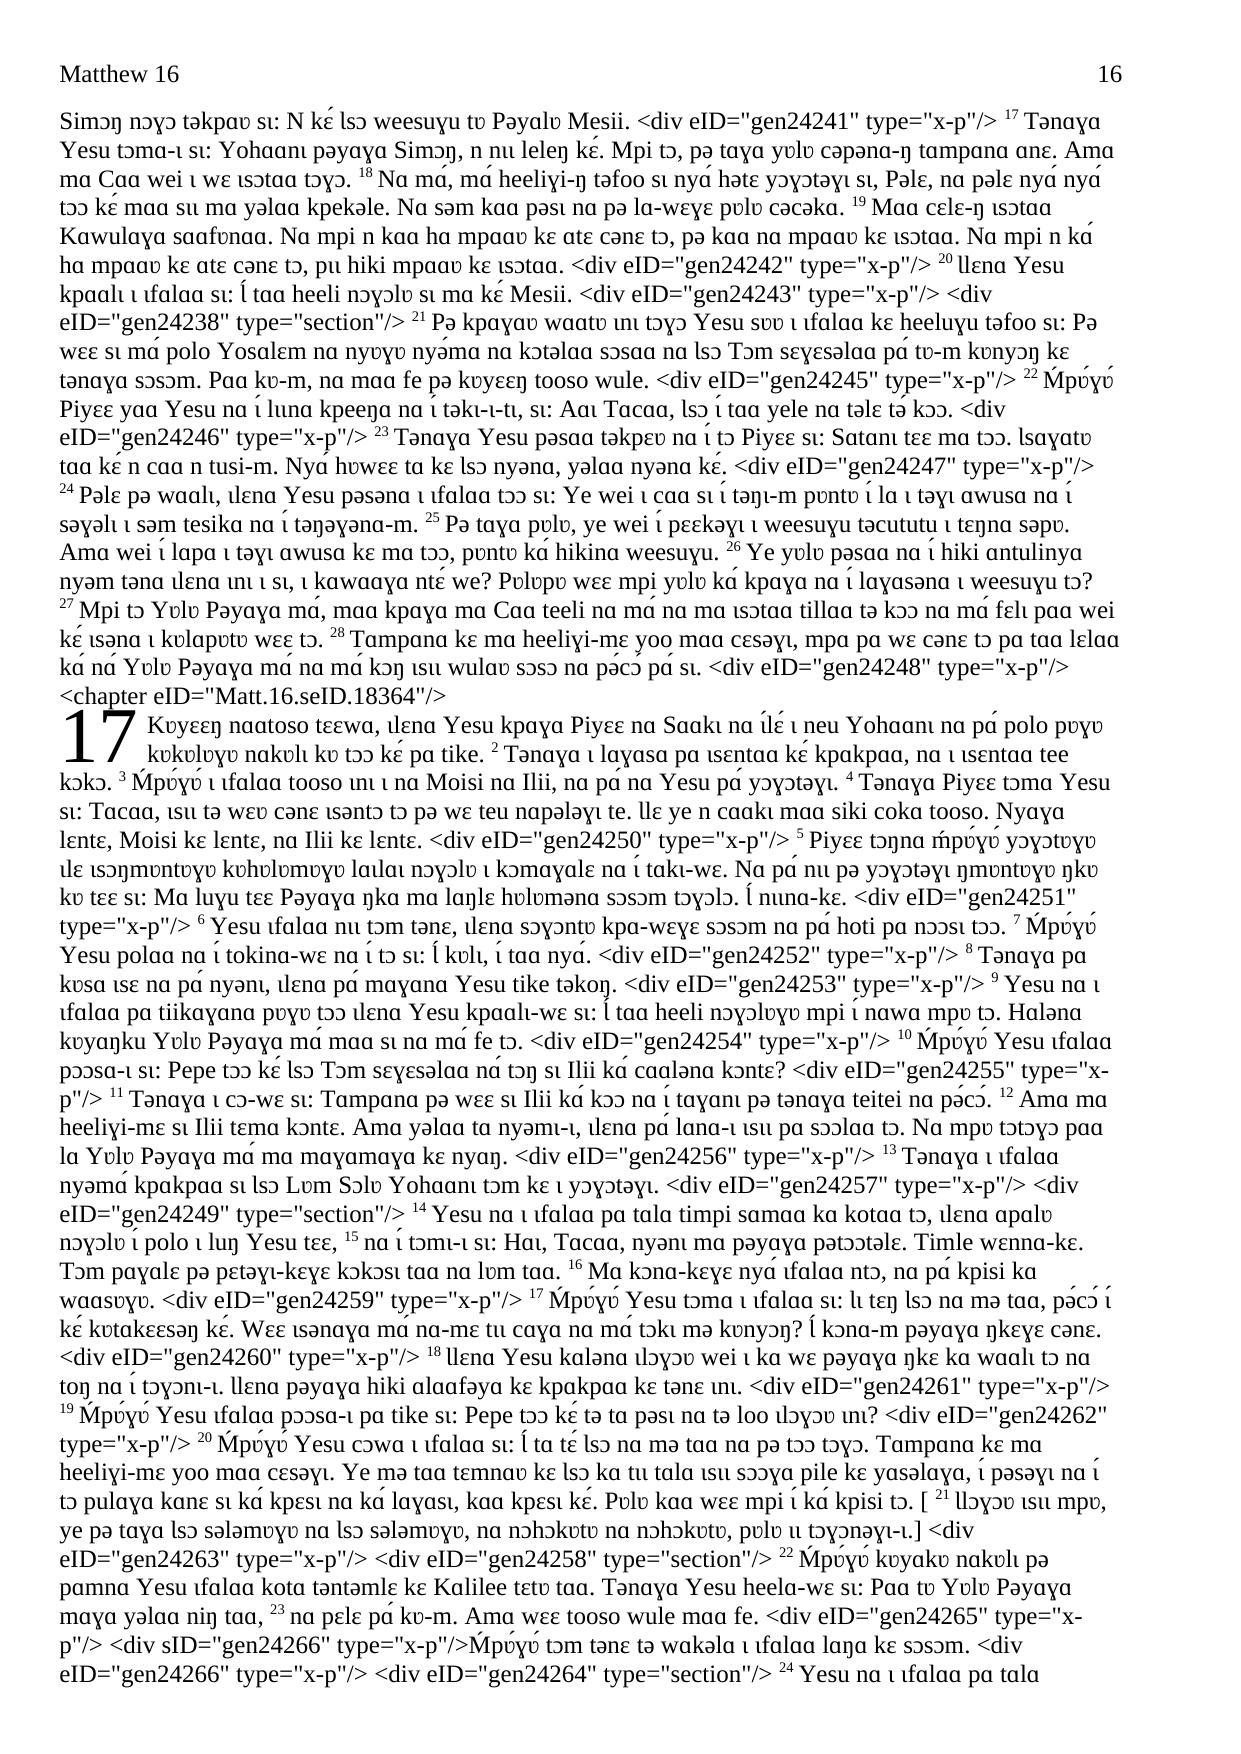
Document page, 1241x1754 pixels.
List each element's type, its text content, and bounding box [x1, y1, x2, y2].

text 16Ḿpʋ́ɣʋ́ Fɑlisɑnɑɑ nɑ Sɑtusee nyǝ́mɑ pɑ kɔmɑ Yesu kiŋ nɑ pɑ́ tɔmɩ-ɩ sɩ: Lɑ piti tǝmlɛ nɑtǝlɩ nɑ pǝ́ hʋ́lɩ́ sɩ nyɑ́ toŋ lɩɩnɑ Ɩsɔ kiŋ. Pɑ kuukɑɣɑ Yesu nɔɣɔ kɛ kʋkuu kɛ́. 2 Tǝnɑɣɑ Yesu cɔ-wɛ sɩ: Ilim ɩ́ kɔmɑ tʋɣʋ nɑ ɩsɔtʋlʋŋɑsɩ sɛɛwɑ, ɩ́ tɔŋ sɩ: Cele ɩsɔtɑɑ kɑ́ cɛ tǝnɑŋŋ. 3 Nɑ ye tɑnɑŋ tǝhulu kɛ́ pǝ sɛɛwɑ nɑ pǝ́ wɛ tǝsutii, ɩ tɔŋ sɩ: Tɛʋ kɑ́ kɔɔ sɑŋɑ. Mpi tɔ, ɩsɔtɔnʋɣʋ sɛɛwɑ nɑ pǝ́ wɛ sǝkpɛtʋɣʋ. Pǝ lɑpɑ ɩsǝnɑ nɑ ɩ́ nyǝŋ mpi mpi pǝ lɑkɩ ɩsɔtɔnʋɣʋ tɑɑ tɔ, nɑ ɩɩ nyǝŋ mpi pǝ lɑkɩ kʋyɛɛŋ ɩnɛ ɩ tɑɑ tɔ. 4 Kʋfɑlɑŋ yǝlɑɑ ɑsɑɣɑɑ mpɑ pɑɑ tɛŋ Ɩsɔ nɑ pɑ tɑɑ tɔ pɑ pɛɛkǝɣɩ sɩ pɑ́ lɑ-wɛɣɛ piti tǝmlɛ. Amɑ pɑ kɑɑ nɑ piti tǝmlɛ nɑtǝlɩ se. Ye pǝ tɑɣɑ Yonɑɑsɩ nyǝntɛ. <div eID="gen24231" type="x-p"/> <div sID="gen24232" type="x-p"/>Ɩ yɔɣɔtɑ mpʋ, ɩlɛnɑ ɩ́ yele-wɛ nɑ ɩ́ tɛɛ. <div eID="gen24232" type="x-p"/> <div eID="gen24230" type="section"/> 5 Yesu ɩfɑlɑɑ kɔmɑ nɑ pɑ́ tɛsɩ lʋm kʋteŋ lɛŋkʋ tɔɔ, ɩlɛnɑ pɑ́ sɔɔ potopotonɑɑ kpɑɣɑʋ. 6 Ḿpʋ́ɣʋ́ Yesu tɔmɑ-wɛ sɩ: Ɩ́ lɑ lɑɑkɑlɩ nɑ Fɑlisɑnɑɑ nɑ Sɑtusee nyǝ́mɑ pɑ kʋkʋsʋm. <div eID="gen24234" type="x-p"/> 7 Ɩlɛnɑ Yesu ɩfɑlɑɑ sʋʋ tǝmɑɣɑ tɔm sɩ: Tǝ tɑ kpɑɣɑ potopotonɑɑ tɔɣɔ ɩ yɔɣɔtǝɣɩ mpʋ. <div eID="gen24235" type="x-p"/> 8 Yesu nɩɩ nti pɑ tɔŋnɑ yɔɣɔtʋɣʋ kɛ mpʋ tɔ, ɩlɛnɑ ɩ́ pɔɔsɩ-wɛ sɩ: Pepe tɔɔ kɛ́ ɩ́ tɔŋ sɩ ɩ́ fɛɩnɑ potopotonɑɑ tɔ pǝ tɔɔ? Amɑ ɩ́ tɑ tɛ Ɩsɔ nɑ mǝ tɑɑ nɑ pǝ tɔɔ yoo. 9 Hɑlǝnɑ sɑŋɑ ɩ́ tɑ́ cɛkǝnɑ kɛlɛ? Ɩ́ tɑ́ tɔɔsɩ potopotonɑɑ kɑkpɑsɩ wei mɑ fɑɣɑɑ nɑ ɑpɑlʋnyɔɔŋ iyisi kɑkpɑsɩ tɔɣɔ tɔ ɩ tɔɔ? Nɑ tɔkʋŋ ɩsǝnɑ pǝ kpisɑɑ nɑ ɩ́ kpɑɣɑ tɔ, ɩ́ sɔɔ ɩ́lɛ́ ɩ nyʋɣʋ nɑ? 10 Nɑ ɩ́ tɑ tɔɔsɩ tɔtɔɣɔ potopotonɑɑ nɑɑtosompɔɣɔlɑɣɑ wei mɑ fɑɣɑɑ nɑ ɑpɑlʋnyɔɔŋ iyisi liɣiti tɔɣɔ tɔ ɩ́lɛ́ ɩ tɔɔ? Nɑ tɔkʋŋ ɩsǝnɑ pǝ kpisɑɑ nɑ ɩ́ kpɑɣɑ tɔ, ɩ́ sɔɔ ɩ́lɛ́ ɩ nyʋɣʋ nɑ? 11 Ɩsǝnɑɣɑ pǝ lɑpɑ nɑ ɩ́ tɑ cɛkǝnɑ sɩ pǝ tɑɣɑ potopotonɑɑ tɔm kɛ mɑ yɔɣɔtǝɣɩ? Ɩ́ tɑɑ yele nɑ Fɑlisɑnɑɑ nɑ Sɑtusee nyǝ́mɑ kʋkʋsʋm sʋʋ-mɛ. <div eID="gen24236" type="x-p"/> 12 Wɑɑtʋ ɩnǝɣɩ Yesu ɩfɑlɑɑ cɛkǝnɑɑ sɩ pǝ tɑɣɑ kʋkʋsʋm mɑɣɑmɑɣɑ tɔm kɛ Yesu yɔɣɔtɑɣɑ. Amɑ Fɑlisɑnɑɑ nɑ Sɑtusee nyǝ́mɑ pɑ kʋsɛɣɛsǝtʋ kɛ ɩ tɔŋ. <div eID="gen24237" type="x-p"/> <div eID="gen24233" type="section"/> 13 Ḿpʋ́ɣʋ́ Yesu polɑ Sesɑlee Filipʋ tɛtʋ tɑɑ kɛ́ tiili. Ɩlɛnɑ ɩ́ pɔɔsɩ ɩ ɩfɑlɑɑ sɩ: Yǝlɑɑ tɔŋ sɩ Yʋlʋ Pǝyɑɣɑ mɑ́ mɑ kɛ́ ɑwe? <div eID="gen24239" type="x-p"/> 14 Ḿpʋ́ɣʋ́ pɛlɛ sɩ: Pɑ tɔŋ sɩ n kɛ́ Lʋm Sɔlʋ Yohɑɑnɩ. Lɛlɑɑ sɩ Ilii kɛ́, nɑ lɛlɑɑ sɩ n kɛ́ Selemii yɑɑ Ɩsɔ kʋyɔɣɔtʋtʋ tɛlǝsǝlɑɑ tɑɑ nɔɣɔlʋ. 15 Tǝnɑɣɑ Yesu pɔɔsɑ-wɛ sɩ: Nɑ mɛ se, mǝ hʋʋkɩ sɩ mɑ kɛ́ ɑwe? <div eID="gen24240" type="x-p"/> 16 Ḿpʋ́ɣʋ́ Simɔŋ nɔɣɔ tǝkpɑʋ sɩ: N kɛ́ Ɩsɔ weesuɣu tʋ Pǝyɑlʋ Mesii. <div eID="gen24241" type="x-p"/> 17 Tǝnɑɣɑ Yesu tɔmɑ-ɩ sɩ: Yohɑɑnɩ pǝyɑɣɑ Simɔŋ, n nɩɩ leleŋ kɛ́. Mpi tɔ, pǝ tɑɣɑ yʋlʋ cǝpǝnɑ-ŋ tɑmpɑnɑ ɑnɛ. Amɑ mɑ Cɑɑ wei ɩ wɛ ɩsɔtɑɑ tɔɣɔ. 18 Nɑ mɑ́, mɑ́ heeliɣi-ŋ tǝfoo sɩ nyɑ́ hǝtɛ yɔɣɔtǝɣɩ sɩ, Pǝlɛ, nɑ pǝlɛ nyɑ́ nyɑ́ tɔɔ kɛ́ mɑɑ sɩɩ mɑ yǝlɑɑ kpekǝle. Nɑ sǝm kɑɑ pǝsɩ nɑ pǝ lɑ-wɛɣɛ pʋlʋ cǝcǝkɑ. 19 Mɑɑ cɛlɛ-ŋ ɩsɔtɑɑ Kɑwulɑɣɑ sɑɑfʋnɑɑ. Nɑ mpi n kɑɑ hɑ mpɑɑʋ kɛ ɑtɛ cǝnɛ tɔ, pǝ kɑɑ nɑ mpɑɑʋ kɛ ɩsɔtɑɑ. Nɑ mpi n kɑ́ hɑ mpɑɑʋ kɛ ɑtɛ cǝnɛ tɔ, pɩɩ hiki mpɑɑʋ kɛ ɩsɔtɑɑ. <div eID="gen24242" type="x-p"/> 20 Ɩlɛnɑ Yesu kpɑɑlɩ ɩ ɩfɑlɑɑ sɩ: Ɩ́ tɑɑ heeli nɔɣɔlʋ sɩ mɑ kɛ́ Mesii. <div eID="gen24243" type="x-p"/> <div eID="gen24238" type="section"/> 21 Pǝ kpɑɣɑʋ wɑɑtʋ ɩnɩ tɔɣɔ Yesu sʋʋ ɩ ɩfɑlɑɑ kɛ heeluɣu tǝfoo sɩ: Pǝ wɛɛ sɩ mɑ́ polo Yosɑlɛm nɑ nyʋɣʋ nyǝ́mɑ nɑ kɔtǝlɑɑ sɔsɑɑ nɑ Ɩsɔ Tɔm sɛɣɛsǝlɑɑ pɑ́ tʋ-m kʋnyɔŋ kɛ tǝnɑɣɑ sɔsɔm. Pɑɑ kʋ-m, nɑ mɑɑ fe pǝ kʋyɛɛŋ tooso wule. <div eID="gen24245" type="x-p"/> 22 Ḿpʋ́ɣʋ́ Piyɛɛ yɑɑ Yesu nɑ ɩ́ lɩɩnɑ kpeeŋɑ nɑ ɩ́ tǝkɩ-ɩ-tɩ, sɩ: Aɑɩ Tɑcɑɑ, Ɩsɔ ɩ́ tɑɑ yele nɑ tǝlɛ tǝ́ kɔɔ. <div eID="gen24246" type="x-p"/> 23 Tǝnɑɣɑ Yesu pǝsɑɑ tǝkpɛʋ nɑ ɩ́ tɔ Piyɛɛ sɩ: Sɑtɑnɩ tɛɛ mɑ tɔɔ. Ɩsɑɣɑtʋ tɑɑ kɛ́ n cɑɑ n tusi-m. Nyɑ́ hʋwɛɛ tɑ kɛ Ɩsɔ nyǝnɑ, yǝlɑɑ nyǝnɑ kɛ́. <div eID="gen24247" type="x-p"/> 24 Pǝlɛ pǝ wɑɑlɩ, ɩlɛnɑ Yesu pǝsǝnɑ ɩ ɩfɑlɑɑ tɔɔ sɩ: Ye wei ɩ cɑɑ sɩ ɩ́ tǝŋɩ-m pʋntʋ ɩ́ lɑ ɩ tǝɣɩ ɑwusɑ nɑ ɩ́ sǝɣǝlɩ ɩ sǝm tesikɑ nɑ ɩ́ tǝŋǝɣǝnɑ-m. 25 Pǝ tɑɣɑ pʋlʋ, ye wei ɩ́ pɛɛkǝɣɩ ɩ weesuɣu tǝcututu ɩ tɛŋnɑ sǝpʋ. Amɑ wei ɩ́ lɑpɑ ɩ tǝɣɩ ɑwusɑ kɛ mɑ tɔɔ, pʋntʋ kɑ́ hikinɑ weesuɣu. 26 Ye yʋlʋ pǝsɑɑ nɑ ɩ́ hiki ɑntulinyɑ nyǝm tǝnɑ ɩlɛnɑ ɩnɩ ɩ sɩ, ɩ kɑwɑɑɣɑ ntɛ́ we? Pʋlʋpʋ wɛɛ mpi yʋlʋ kɑ́ kpɑɣɑ nɑ ɩ́ lɑɣɑsǝnɑ ɩ weesuɣu tɔ? 27 Mpi tɔ Yʋlʋ Pǝyɑɣɑ mɑ́, mɑɑ kpɑɣɑ mɑ Cɑɑ teeli nɑ mɑ́ nɑ mɑ ɩsɔtɑɑ tillɑɑ tǝ kɔɔ nɑ mɑ́ fɛlɩ pɑɑ wei kɛ́ ɩsǝnɑ ɩ kʋlɑpʋtʋ wɛɛ tɔ. 28 Tɑmpɑnɑ kɛ mɑ heeliɣi-mɛ yoo mɑɑ cɛsǝɣɩ, mpɑ pɑ wɛ cǝnɛ tɔ pɑ tɑɑ lɛlɑɑ kɑ́ nɑ́ Yʋlʋ Pǝyɑɣɑ mɑ́ nɑ mɑ́ kɔŋ ɩsɩɩ wulɑʋ sɔsɔ nɑ pǝ́cɔ́ pɑ́ sɩ. <div eID="gen24248" type="x-p"/> <chapter eID="Matt.16.seID.18364"/> [59, 106, 1122, 710]
text 17Kʋyɛɛŋ nɑɑtoso tɛɛwɑ, ɩlɛnɑ Yesu kpɑɣɑ Piyɛɛ nɑ Sɑɑkɩ nɑ ɩ́lɛ́ ɩ neu Yohɑɑnɩ nɑ pɑ́ polo pʋɣʋ kʋkʋlʋɣʋ nɑkʋlɩ kʋ tɔɔ kɛ́ pɑ tike. 2 Tǝnɑɣɑ ɩ lɑɣɑsɑ pɑ ɩsɛntɑɑ kɛ́ kpɑkpɑɑ, nɑ ɩ ɩsɛntɑɑ tee kɔkɔ. 3 Ḿpʋ́ɣʋ́ ɩ ɩfɑlɑɑ tooso ɩnɩ ɩ nɑ Moisi nɑ Ilii, nɑ pɑ́ nɑ Yesu pɑ́ yɔɣɔtǝɣɩ. 4 Tǝnɑɣɑ Piyɛɛ tɔmɑ Yesu sɩ: Tɑcɑɑ, ɩsɩɩ tǝ wɛʋ cǝnɛ ɩsǝntɔ tɔ pǝ wɛ teu nɑpǝlǝɣɩ te. Ɩlɛ ye n cɑɑkɩ mɑɑ siki cokɑ tooso. Nyɑɣɑ lɛntɛ, Moisi kɛ lɛntɛ, nɑ Ilii kɛ lɛntɛ. <div eID="gen24250" type="x-p"/> 5 Piyɛɛ tɔŋnɑ ḿpʋ́ɣʋ́ yɔɣɔtʋɣʋ ɩlɛ ɩsɔŋmʋntʋɣʋ kʋhʋlʋmʋɣʋ lɑɩlɑɩ nɔɣɔlʋ ɩ kɔmɑɣɑlɛ nɑ ɩ́ tɑkɩ-wɛ. Nɑ pɑ́ nɩɩ pǝ yɔɣɔtǝɣɩ ŋmʋntʋɣʋ ŋkʋ kʋ tɛɛ sɩ: Mɑ luɣu tɛɛ Pǝyɑɣɑ ŋkɑ mɑ lɑŋlɛ hʋlʋmǝnɑ sɔsɔm tɔɣɔlɔ. Ɩ́ nɩɩnɑ-kɛ. <div eID="gen24251" type="x-p"/> 6 Yesu ɩfɑlɑɑ nɩɩ tɔm tǝnɛ, ɩlɛnɑ sɔɣɔntʋ kpɑ-wɛɣɛ sɔsɔm nɑ pɑ́ hoti pɑ nɔɔsɩ tɔɔ. 7 Ḿpʋ́ɣʋ́ Yesu polɑɑ nɑ ɩ́ tokinɑ-wɛ nɑ ɩ́ tɔ sɩ: Ɩ́ kʋlɩ, ɩ́ tɑɑ nyɑ́. <div eID="gen24252" type="x-p"/> 8 Tǝnɑɣɑ pɑ kʋsɑ ɩsɛ nɑ pɑ́ nyǝnɩ, ɩlɛnɑ pɑ́ mɑɣɑnɑ Yesu tike tǝkoŋ. <div eID="gen24253" type="x-p"/> 9 Yesu nɑ ɩ ɩfɑlɑɑ pɑ tiikɑɣɑnɑ pʋɣʋ tɔɔ ɩlɛnɑ Yesu kpɑɑlɩ-wɛ sɩ: Ɩ́ tɑɑ heeli nɔɣɔlʋɣʋ mpi ɩ́ nɑwɑ mpʋ tɔ. Hɑlǝnɑ kʋyɑŋku Yʋlʋ Pǝyɑɣɑ mɑ́ mɑɑ sɩ nɑ mɑ́ fe tɔ. <div eID="gen24254" type="x-p"/> 10 Ḿpʋ́ɣʋ́ Yesu ɩfɑlɑɑ pɔɔsɑ-ɩ sɩ: Pepe tɔɔ kɛ́ Ɩsɔ Tɔm sɛɣɛsǝlɑɑ nɑ́ tɔŋ sɩ Ilii kɑ́ cɑɑlǝnɑ kɔntɛ? <div eID="gen24255" type="x-p"/> 11 Tǝnɑɣɑ ɩ cɔ-wɛ sɩ: Tɑmpɑnɑ pǝ wɛɛ sɩ Ilii kɑ́ kɔɔ nɑ ɩ́ tɑɣɑnɩ pǝ tǝnɑɣɑ teitei nɑ pǝ́cɔ́. 12 Amɑ mɑ heeliɣi-mɛ sɩ Ilii tɛmɑ kɔntɛ. Amɑ yǝlɑɑ tɑ nyǝmɩ-ɩ, ɩlɛnɑ pɑ́ lɑnɑ-ɩ ɩsɩɩ pɑ sɔɔlɑɑ tɔ. Nɑ mpʋ tɔtɔɣɔ pɑɑ lɑ Yʋlʋ Pǝyɑɣɑ mɑ́ mɑ mɑɣɑmɑɣɑ kɛ nyɑŋ. <div eID="gen24256" type="x-p"/> 13 Tǝnɑɣɑ ɩ ɩfɑlɑɑ nyǝmɑ́ kpɑkpɑɑ sɩ Ɩsɔ Lʋm Sɔlʋ Yohɑɑnɩ tɔm kɛ ɩ yɔɣɔtǝɣɩ. <div eID="gen24257" type="x-p"/> <div eID="gen24249" type="section"/> 14 Yesu nɑ ɩ ɩfɑlɑɑ pɑ tɑlɑ timpi sɑmɑɑ kɑ kotɑɑ tɔ, ɩlɛnɑ ɑpɑlʋ nɔɣɔlʋ ɩ́ polo ɩ luŋ Yesu tɛɛ, 15 nɑ ɩ́ tɔmɩ-ɩ sɩ: Hɑɩ, Tɑcɑɑ, nyǝnɩ mɑ pǝyɑɣɑ pǝtɔɔtǝlɛ. Timle wɛnnɑ-kɛ. Tɔm pɑɣɑlɛ pǝ pɛtǝɣɩ-kɛɣɛ kɔkɔsɩ tɑɑ nɑ lʋm tɑɑ. 16 Mɑ kɔnɑ-kɛɣɛ nyɑ́ ɩfɑlɑɑ ntɔ, nɑ pɑ́ kpisi kɑ wɑɑsʋɣʋ. <div eID="gen24259" type="x-p"/> 17 Ḿpʋ́ɣʋ́ Yesu tɔmɑ ɩ ɩfɑlɑɑ sɩ: Ɩɩ tɛŋ Ɩsɔ nɑ mǝ tɑɑ, pǝ́cɔ́ ɩ́ kɛ́ kʋtɑkɛɛsǝŋ kɛ́. Wɛɛ ɩsǝnɑɣɑ mɑ́ nɑ-mɛ tɩɩ cɑɣɑ nɑ mɑ́ tɔkɩ mǝ kʋnyɔŋ? Ɩ́ kɔnɑ-m pǝyɑɣɑ ŋkɛɣɛ cǝnɛ. <div eID="gen24260" type="x-p"/> 18 Ɩlɛnɑ Yesu kɑlǝnɑ ɩlɔɣɔʋ wei ɩ kɑ wɛ pǝyɑɣɑ ŋkɛ kɑ wɑɑlɩ tɔ nɑ toŋ nɑ ɩ́ tɔɣɔnɩ-ɩ. Ɩlɛnɑ pǝyɑɣɑ hiki ɑlɑɑfǝyɑ kɛ kpɑkpɑɑ kɛ tǝnɛ ɩnɩ. <div eID="gen24261" type="x-p"/> 19 Ḿpʋ́ɣʋ́ Yesu ɩfɑlɑɑ pɔɔsɑ-ɩ pɑ tike sɩ: Pepe tɔɔ kɛ́ tǝ tɑ pǝsɩ nɑ tǝ loo ɩlɔɣɔʋ ɩnɩ? <div eID="gen24262" type="x-p"/> 20 Ḿpʋ́ɣʋ́ Yesu cɔwɑ ɩ ɩfɑlɑɑ sɩ: Ɩ́ tɑ tɛ́ Ɩsɔ nɑ mǝ tɑɑ nɑ pǝ tɔɔ tɔɣɔ. Tɑmpɑnɑ kɛ mɑ heeliɣi-mɛ yoo mɑɑ cɛsǝɣɩ. Ye mǝ tɑɑ tɛmnɑʋ kɛ Ɩsɔ kɑ tɩɩ tɑlɑ ɩsɩɩ sɔɔɣɑ pile kɛ yɑsǝlɑɣɑ, ɩ́ pǝsǝɣɩ nɑ ɩ́ tɔ pulɑɣɑ kɑnɛ sɩ kɑ́ kpɛsɩ nɑ kɑ́ lɑɣɑsɩ, kɑɑ kpɛsɩ kɛ́. Pʋlʋ kɑɑ wɛɛ mpi ɩ́ kɑ́ kpisi tɔ. [ 21 Ɩlɔɣɔʋ ɩsɩɩ mpʋ, ye pǝ tɑɣɑ Ɩsɔ sǝlǝmʋɣʋ nɑ Ɩsɔ sǝlǝmʋɣʋ, nɑ nɔhɔkʋtʋ nɑ nɔhɔkʋtʋ, pʋlʋ ɩɩ tɔɣɔnǝɣɩ-ɩ.] <div eID="gen24263" type="x-p"/> <div eID="gen24258" type="section"/> 22 Ḿpʋ́ɣʋ́ kʋyɑkʋ nɑkʋlɩ pǝ pɑmnɑ Yesu ɩfɑlɑɑ kotɑ tǝntǝmlɛ kɛ Kɑlilee tɛtʋ tɑɑ. Tǝnɑɣɑ Yesu heelɑ-wɛ sɩ: Pɑɑ tʋ Yʋlʋ Pǝyɑɣɑ mɑɣɑ yǝlɑɑ niŋ tɑɑ, 23 nɑ pɛlɛ pɑ́ kʋ-m. Amɑ wɛɛ tooso wule mɑɑ fe. <div eID="gen24265" type="x-p"/> <div sID="gen24266" type="x-p"/>Ḿpʋ́ɣʋ́ tɔm tǝnɛ tǝ wɑkǝlɑ ɩ ɩfɑlɑɑ lɑŋɑ kɛ sɔsɔm. <div eID="gen24266" type="x-p"/> <div eID="gen24264" type="section"/> 24 Yesu nɑ ɩ ɩfɑlɑɑ pɑ tɑlɑ Kɑpǝnɑhum, ɩlɛnɑ Ɩsɔ tǝsɛɛlɛ sɔsɔɔlɛ lɑmpuu mʋlɑɑ polo pɑ pɔɔsɩ Piyɛɛ sɩ: Mǝ Cɑɑ nɑɑ fɛlǝɣɩ Ɩsɔ tǝsɛɛlɛ sɔsɔɔlɛ lɑmpuu yɛɛ? 25 Ɩlɛnɑ Piyɛɛ sɩ: Ɩ fɛlǝɣɩ. <div eID="gen24268" type="x-p"/> <div sID="gen24269" type="x-p"/>Sɑɑ wei Piyɛɛ sʋʋkɑɣɑ tǝyɑɣɑ ɩlɛnɑ Yesu cɑɑlɩ-ɩ pɔɔsʋɣʋ sɩ: Simɔŋ, n hʋʋ suwe? Le nyǝ́mɑ fɛlǝɣǝnɑ ɑntulinyɑ ɩnɛ ɩ ɑwulɑɑ kɛ lɑmpuunɑɑ nɑ pɑtɑntǝnɑɑ ye? Tɛtʋ piyɑ yɑɑ mʋʋlɑɑ? 26 Ḿpʋ́ɣʋ́ Piyɛɛ cɔwɑ sɩ: Mʋʋlɑɑ fɛlǝɣǝnɑ. Ḿpʋ́ɣʋ́ Yesu tɔmɑ sɩ: Tɑmpɑnɑ kɛ te, pǝ fɛɩ sɩ tɛtʋ piyɑ ɩ́ fɛlɩ lɑmpuu se. 1 Kʋyɛɛŋ nɑɑtoso tɛɛwɑ, ɩlɛnɑ Yesu kpɑɣɑ Piyɛɛ nɑ Sɑɑkɩ nɑ ɩ́lɛ́ ɩ neu Yohɑɑnɩ nɑ pɑ́ polo pʋɣʋ kʋkʋlʋɣʋ nɑkʋlɩ kʋ tɔɔ kɛ́ pɑ tike. 2 Tǝnɑɣɑ ɩ lɑɣɑsɑ pɑ ɩsɛntɑɑ kɛ́ kpɑkpɑɑ, nɑ ɩ ɩsɛntɑɑ tee kɔkɔ. 3 Ḿpʋ́ɣʋ́ ɩ ɩfɑlɑɑ tooso ɩnɩ ɩ nɑ Moisi nɑ Ilii, nɑ pɑ́ nɑ Yesu pɑ́ yɔɣɔtǝɣɩ. 4 Tǝnɑɣɑ Piyɛɛ tɔmɑ Yesu sɩ: Tɑcɑɑ, ɩsɩɩ tǝ wɛʋ cǝnɛ ɩsǝntɔ tɔ pǝ wɛ teu nɑpǝlǝɣɩ te. Ɩlɛ ye n cɑɑkɩ mɑɑ siki cokɑ tooso. Nyɑɣɑ lɛntɛ, Moisi kɛ lɛntɛ, nɑ Ilii kɛ lɛntɛ. <div eID="gen24250" type="x-p"/> 5 Piyɛɛ tɔŋnɑ ḿpʋ́ɣʋ́ yɔɣɔtʋɣʋ ɩlɛ ɩsɔŋmʋntʋɣʋ kʋhʋlʋmʋɣʋ lɑɩlɑɩ nɔɣɔlʋ ɩ kɔmɑɣɑlɛ nɑ ɩ́ tɑkɩ-wɛ. Nɑ pɑ́ nɩɩ pǝ yɔɣɔtǝɣɩ ŋmʋntʋɣʋ ŋkʋ kʋ tɛɛ sɩ: Mɑ luɣu tɛɛ Pǝyɑɣɑ ŋkɑ mɑ lɑŋlɛ hʋlʋmǝnɑ sɔsɔm tɔɣɔlɔ. Ɩ́ nɩɩnɑ-kɛ. <div eID="gen24251" type="x-p"/> 6 Yesu ɩfɑlɑɑ nɩɩ tɔm tǝnɛ, ɩlɛnɑ sɔɣɔntʋ kpɑ-wɛɣɛ sɔsɔm nɑ pɑ́ hoti pɑ nɔɔsɩ tɔɔ. 7 Ḿpʋ́ɣʋ́ Yesu polɑɑ nɑ ɩ́ tokinɑ-wɛ nɑ ɩ́ tɔ sɩ: Ɩ́ kʋlɩ, ɩ́ tɑɑ nyɑ́. <div eID="gen24252" type="x-p"/> 8 Tǝnɑɣɑ pɑ kʋsɑ ɩsɛ nɑ pɑ́ nyǝnɩ, ɩlɛnɑ pɑ́ mɑɣɑnɑ Yesu tike tǝkoŋ. <div eID="gen24253" type="x-p"/> 9 Yesu nɑ ɩ ɩfɑlɑɑ pɑ tiikɑɣɑnɑ pʋɣʋ tɔɔ ɩlɛnɑ Yesu kpɑɑlɩ-wɛ sɩ: Ɩ́ tɑɑ heeli nɔɣɔlʋɣʋ mpi ɩ́ nɑwɑ mpʋ tɔ. Hɑlǝnɑ kʋyɑŋku Yʋlʋ Pǝyɑɣɑ mɑ́ mɑɑ sɩ nɑ mɑ́ fe tɔ. <div eID="gen24254" type="x-p"/> 10 Ḿpʋ́ɣʋ́ Yesu ɩfɑlɑɑ pɔɔsɑ-ɩ sɩ: Pepe tɔɔ kɛ́ Ɩsɔ Tɔm sɛɣɛsǝlɑɑ nɑ́ tɔŋ sɩ Ilii kɑ́ cɑɑlǝnɑ kɔntɛ? <div eID="gen24255" type="x-p"/> 11 Tǝnɑɣɑ ɩ cɔ-wɛ sɩ: Tɑmpɑnɑ pǝ wɛɛ sɩ Ilii kɑ́ kɔɔ nɑ ɩ́ tɑɣɑnɩ pǝ tǝnɑɣɑ teitei nɑ pǝ́cɔ́. 12 Amɑ mɑ heeliɣi-mɛ sɩ Ilii tɛmɑ kɔntɛ. Amɑ yǝlɑɑ tɑ nyǝmɩ-ɩ, ɩlɛnɑ pɑ́ lɑnɑ-ɩ ɩsɩɩ pɑ sɔɔlɑɑ tɔ. Nɑ mpʋ tɔtɔɣɔ pɑɑ lɑ Yʋlʋ Pǝyɑɣɑ mɑ́ mɑ mɑɣɑmɑɣɑ kɛ nyɑŋ. <div eID="gen24256" type="x-p"/> 13 Tǝnɑɣɑ ɩ ɩfɑlɑɑ nyǝmɑ́ kpɑkpɑɑ sɩ Ɩsɔ Lʋm Sɔlʋ Yohɑɑnɩ tɔm kɛ ɩ yɔɣɔtǝɣɩ. <div eID="gen24257" type="x-p"/> <div eID="gen24249" type="section"/> 14 Yesu nɑ ɩ ɩfɑlɑɑ pɑ tɑlɑ timpi sɑmɑɑ kɑ kotɑɑ tɔ, ɩlɛnɑ ɑpɑlʋ nɔɣɔlʋ ɩ́ polo ɩ luŋ Yesu tɛɛ, 15 nɑ ɩ́ tɔmɩ-ɩ sɩ: Hɑɩ, Tɑcɑɑ, nyǝnɩ mɑ pǝyɑɣɑ pǝtɔɔtǝlɛ. Timle wɛnnɑ-kɛ. Tɔm pɑɣɑlɛ pǝ pɛtǝɣɩ-kɛɣɛ kɔkɔsɩ tɑɑ nɑ lʋm tɑɑ. 16 Mɑ kɔnɑ-kɛɣɛ nyɑ́ ɩfɑlɑɑ ntɔ, nɑ pɑ́ kpisi kɑ wɑɑsʋɣʋ. <div eID="gen24259" type="x-p"/> 17 Ḿpʋ́ɣʋ́ Yesu tɔmɑ ɩ ɩfɑlɑɑ sɩ: Ɩɩ tɛŋ Ɩsɔ nɑ mǝ tɑɑ, pǝ́cɔ́ ɩ́ kɛ́ kʋtɑkɛɛsǝŋ kɛ́. Wɛɛ ɩsǝnɑɣɑ mɑ́ nɑ-mɛ tɩɩ cɑɣɑ nɑ mɑ́ tɔkɩ mǝ kʋnyɔŋ? Ɩ́ kɔnɑ-m pǝyɑɣɑ ŋkɛɣɛ cǝnɛ. <div eID="gen24260" type="x-p"/> 18 Ɩlɛnɑ Yesu kɑlǝnɑ ɩlɔɣɔʋ wei ɩ kɑ wɛ pǝyɑɣɑ ŋkɛ kɑ wɑɑlɩ tɔ nɑ toŋ nɑ ɩ́ tɔɣɔnɩ-ɩ. Ɩlɛnɑ pǝyɑɣɑ hiki ɑlɑɑfǝyɑ kɛ kpɑkpɑɑ kɛ tǝnɛ ɩnɩ. <div eID="gen24261" type="x-p"/> 19 Ḿpʋ́ɣʋ́ Yesu ɩfɑlɑɑ pɔɔsɑ-ɩ pɑ tike sɩ: Pepe tɔɔ kɛ́ tǝ tɑ pǝsɩ nɑ tǝ loo ɩlɔɣɔʋ ɩnɩ? <div eID="gen24262" type="x-p"/> 20 Ḿpʋ́ɣʋ́ Yesu cɔwɑ ɩ ɩfɑlɑɑ sɩ: Ɩ́ tɑ tɛ́ Ɩsɔ nɑ mǝ tɑɑ nɑ pǝ tɔɔ tɔɣɔ. Tɑmpɑnɑ kɛ mɑ heeliɣi-mɛ yoo mɑɑ cɛsǝɣɩ. Ye mǝ tɑɑ tɛmnɑʋ kɛ Ɩsɔ kɑ tɩɩ tɑlɑ ɩsɩɩ sɔɔɣɑ pile kɛ yɑsǝlɑɣɑ, ɩ́ pǝsǝɣɩ nɑ ɩ́ tɔ pulɑɣɑ kɑnɛ sɩ kɑ́ kpɛsɩ nɑ kɑ́ lɑɣɑsɩ, kɑɑ kpɛsɩ kɛ́. Pʋlʋ kɑɑ wɛɛ mpi ɩ́ kɑ́ kpisi tɔ. [ 21 Ɩlɔɣɔʋ ɩsɩɩ mpʋ, ye pǝ tɑɣɑ Ɩsɔ sǝlǝmʋɣʋ nɑ Ɩsɔ sǝlǝmʋɣʋ, nɑ nɔhɔkʋtʋ nɑ nɔhɔkʋtʋ, pʋlʋ ɩɩ tɔɣɔnǝɣɩ-ɩ.] <div eID="gen24263" type="x-p"/> <div eID="gen24258" type="section"/> 22 Ḿpʋ́ɣʋ́ kʋyɑkʋ nɑkʋlɩ pǝ pɑmnɑ Yesu ɩfɑlɑɑ kotɑ tǝntǝmlɛ kɛ Kɑlilee tɛtʋ tɑɑ. Tǝnɑɣɑ Yesu heelɑ-wɛ sɩ: Pɑɑ tʋ Yʋlʋ Pǝyɑɣɑ mɑɣɑ yǝlɑɑ niŋ tɑɑ, 23 nɑ pɛlɛ pɑ́ kʋ-m. Amɑ wɛɛ tooso wule mɑɑ fe. <div eID="gen24265" type="x-p"/> <div sID="gen24266" type="x-p"/>Ḿpʋ́ɣʋ́ tɔm tǝnɛ tǝ wɑkǝlɑ ɩ ɩfɑlɑɑ lɑŋɑ kɛ sɔsɔm. <div eID="gen24266" type="x-p"/> <div eID="gen24264" type="section"/> 24 Yesu nɑ ɩ ɩfɑlɑɑ pɑ tɑlɑ Kɑpǝnɑhum, ɩlɛnɑ Ɩsɔ tǝsɛɛlɛ sɔsɔɔlɛ lɑmpuu mʋlɑɑ polo pɑ pɔɔsɩ Piyɛɛ sɩ: Mǝ Cɑɑ nɑɑ fɛlǝɣɩ Ɩsɔ tǝsɛɛlɛ sɔsɔɔlɛ lɑmpuu yɛɛ? 25 Ɩlɛnɑ Piyɛɛ sɩ: Ɩ fɛlǝɣɩ. <div eID="gen24268" type="x-p"/> <div sID="gen24269" type="x-p"/>Sɑɑ wei Piyɛɛ sʋʋkɑɣɑ tǝyɑɣɑ ɩlɛnɑ Yesu cɑɑlɩ-ɩ pɔɔsʋɣʋ sɩ: Simɔŋ, n hʋʋ suwe? Le nyǝ́mɑ fɛlǝɣǝnɑ ɑntulinyɑ ɩnɛ ɩ ɑwulɑɑ kɛ lɑmpuunɑɑ nɑ pɑtɑntǝnɑɑ ye? Tɛtʋ piyɑ yɑɑ mʋʋlɑɑ? 26 Ḿpʋ́ɣʋ́ Piyɛɛ cɔwɑ sɩ: Mʋʋlɑɑ fɛlǝɣǝnɑ. Ḿpʋ́ɣʋ́ Yesu tɔmɑ sɩ: Tɑmpɑnɑ kɛ te, pǝ fɛɩ sɩ tɛtʋ piyɑ ɩ́ fɛlɩ lɑmpuu se. 27 Pɑɑ nɑ mpʋ tɩɩ cɑɑ sɩ pǝ lɑ yǝlɑɑ pɑnɛ pɑ tɑɑ kɛ́ pʋlʋ, ɩlɛ polo pɔɣɔ tɑɑ nɑ ń tʋ kulɑɣɑ. Kɑncɑɑlɑɣɑ tinte nte n kɑ́ kpɑ tɔ, wiili tǝ nɔɣɔ tɑɑ, n kɑ́ mɑɣɑnɑ liɣitee nyǝɣǝlʋɣʋ. Lǝsɩ-kʋ nɑ ń kɔɔ nɑ ń fɛlɩ mɑ nɑ-ŋ tɑ́ lɑmpuu. <div eID="gen24269" type="x-p"/> <chapter eID="Matt.17.seID.18393"/> [59, 710, 1122, 1687]
